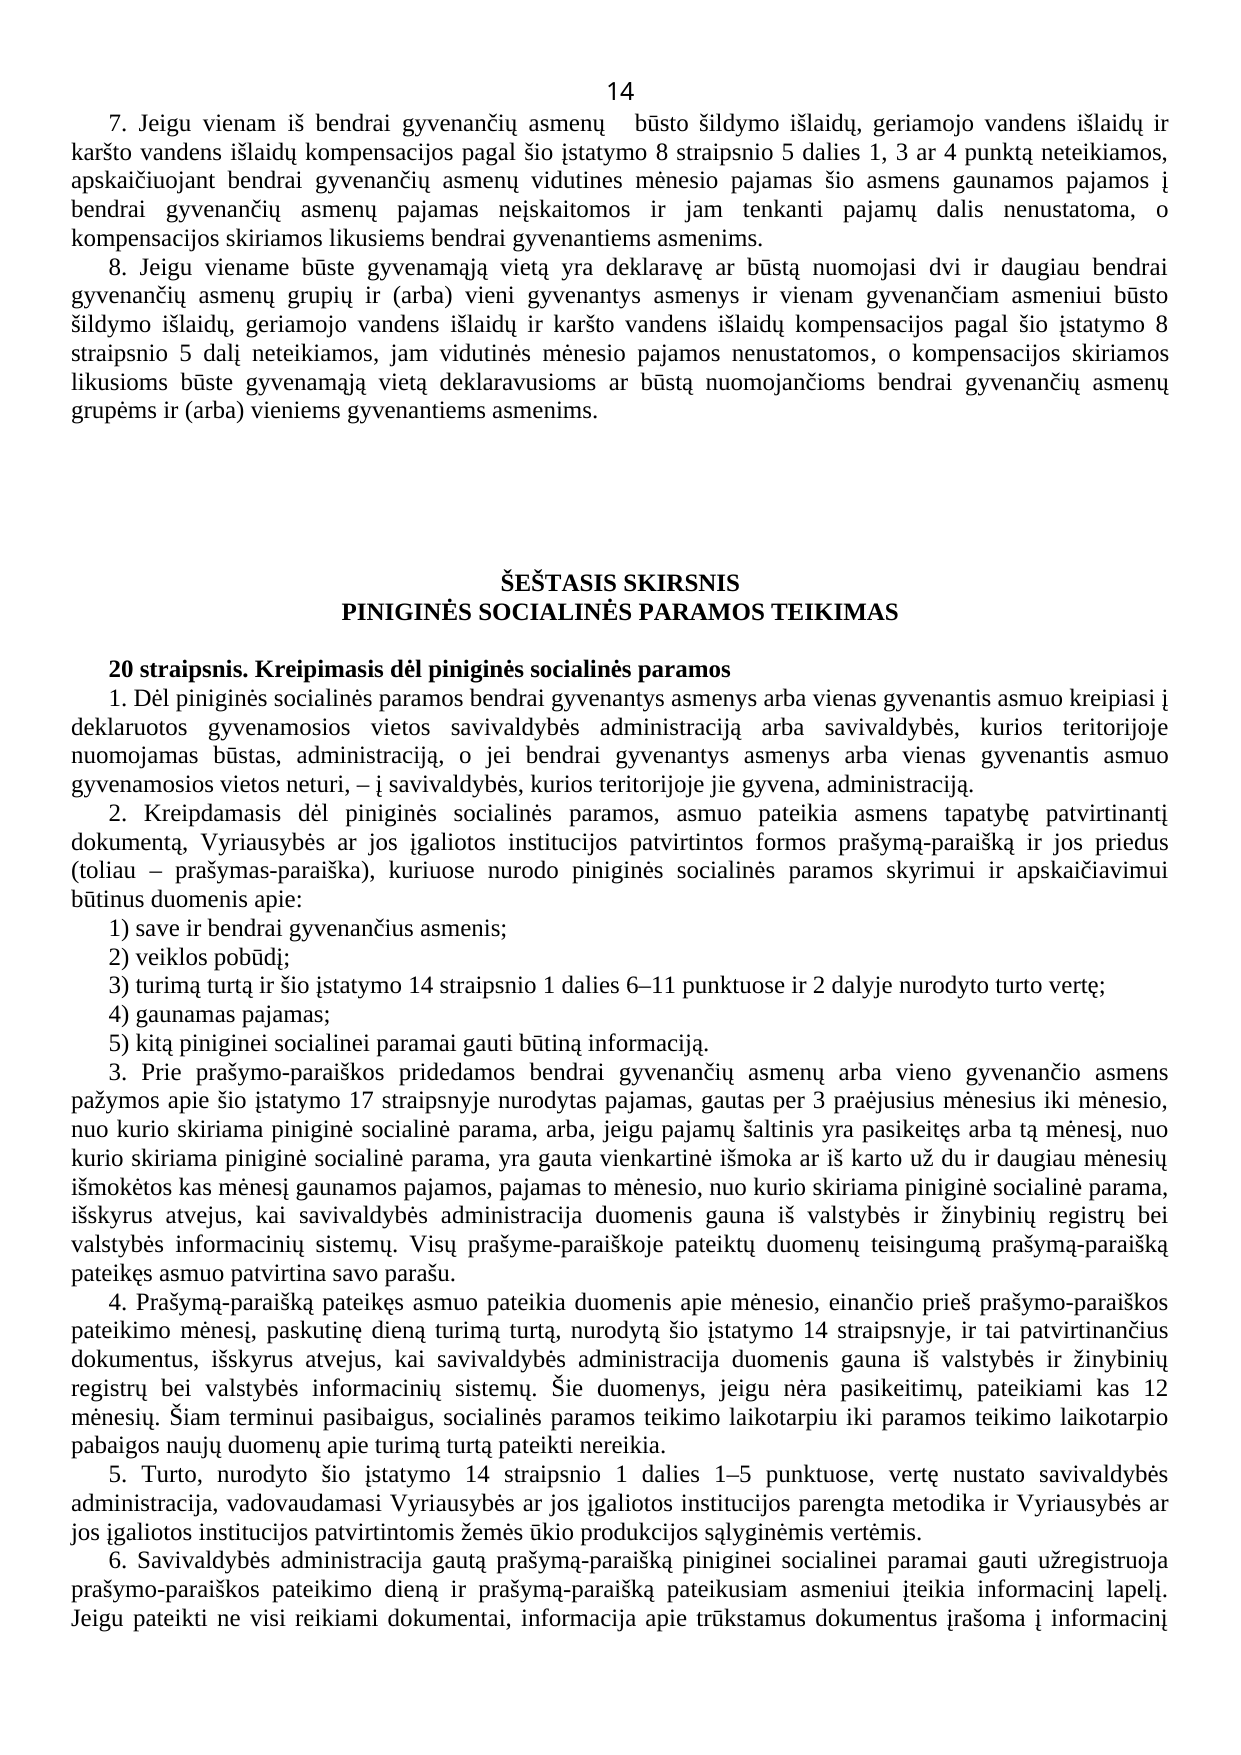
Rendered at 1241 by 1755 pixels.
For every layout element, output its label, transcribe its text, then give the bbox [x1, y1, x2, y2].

text 7. Jeigu vienam iš bendrai gyvenančių asmenų būsto šildymo išlaidų, geriamojo vandens išlaidų ir karšto vandens išlaidų kompensacijos pagal šio įstatymo 8 straipsnio 5 dalies 1, 3 ar 4 punktą neteikiamos, apskaičiuojant bendrai gyvenančių asmenų vidutines mėnesio pajamas šio asmens gaunamos pajamos į bendrai gyvenančių asmenų pajamas neįskaitomos ir jam tenkanti pajamų dalis nenustatoma, o kompensacijos skiriamos likusiems bendrai gyvenantiems asmenims. [71, 108, 1169, 252]
text 6. Savivaldybės administracija gautą prašymą-paraišką piniginei socialinei paramai gauti užregistruoja prašymo-paraiškos pateikimo dieną ir prašymą-paraišką pateikusiam asmeniui įteikia informacinį lapelį. Jeigu pateikti ne visi reikiami dokumentai, informacija apie trūkstamus dokumentus įrašoma į informacinį [71, 1545, 1169, 1632]
text 4. Prašymą-paraišką pateikęs asmuo pateikia duomenis apie mėnesio, einančio prieš prašymo-paraiškos pateikimo mėnesį, paskutinę dieną turimą turtą, nurodytą šio įstatymo 14 straipsnyje, ir tai patvirtinančius dokumentus, išskyrus atvejus, kai savivaldybės administracija duomenis gauna iš valstybės ir žinybinių registrų bei valstybės informacinių sistemų. Šie duomenys, jeigu nėra pasikeitimų, pateikiami kas 12 mėnesių. Šiam terminui pasibaigus, socialinės paramos teikimo laikotarpiu iki paramos teikimo laikotarpio pabaigos naujų duomenų apie turimą turtą pateikti nereikia. [71, 1287, 1169, 1459]
text 3. Prie prašymo-paraiškos pridedamos bendrai gyvenančių asmenų arba vieno gyvenančio asmens pažymos apie šio įstatymo 17 straipsnyje nurodytas pajamas, gautas per 3 praėjusius mėnesius iki mėnesio, nuo kurio skiriama piniginė socialinė parama, arba, jeigu pajamų šaltinis yra pasikeitęs arba tą mėnesį, nuo kurio skiriama piniginė socialinė parama, yra gauta vienkartinė išmoka ar iš karto už du ir daugiau mėnesių išmokėtos kas mėnesį gaunamos pajamos, pajamas to mėnesio, nuo kurio skiriama piniginė socialinė parama, išskyrus atvejus, kai savivaldybės administracija duomenis gauna iš valstybės ir žinybinių registrų bei valstybės informacinių sistemų. Visų prašyme-paraiškoje pateiktų duomenų teisingumą prašymą-paraišką pateikęs asmuo patvirtina savo parašu. [71, 1057, 1169, 1287]
text 5. Turto, nurodyto šio įstatymo 14 straipsnio 1 dalies 1–5 punktuose, vertę nustato savivaldybės administracija, vadovaudamasi Vyriausybės ar jos įgaliotos institucijos parengta metodika ir Vyriausybės ar jos įgaliotos institucijos patvirtintomis žemės ūkio produkcijos sąlyginėmis vertėmis. [71, 1459, 1169, 1545]
text 20 straipsnis. Kreipimasis dėl piniginės socialinės paramos [71, 654, 1169, 683]
text 5) kitą piniginei socialinei paramai gauti būtiną informaciją. [71, 1028, 1169, 1057]
text 2) veiklos pobūdį; [71, 942, 1169, 970]
text 1) save ir bendrai gyvenančius asmenis; [71, 913, 1169, 942]
text 2. Kreipdamasis dėl piniginės socialinės paramos, asmuo pateikia asmens tapatybę patvirtinantį dokumentą, Vyriausybės ar jos įgaliotos institucijos patvirtintos formos prašymą-paraišką ir jos priedus (toliau – prašymas-paraiška), kuriuose nurodo piniginės socialinės paramos skyrimui ir apskaičiavimui būtinus duomenis apie: [71, 798, 1169, 913]
text 3) turimą turtą ir šio įstatymo 14 straipsnio 1 dalies 6–11 punktuose ir 2 dalyje nurodyto turto vertę; [71, 970, 1169, 999]
text 8. Jeigu viename būste gyvenamąją vietą yra deklaravę ar būstą nuomojasi dvi ir daugiau bendrai gyvenančių asmenų grupių ir (arba) vieni gyvenantys asmenys ir vienam gyvenančiam asmeniui būsto šildymo išlaidų, geriamojo vandens išlaidų ir karšto vandens išlaidų kompensacijos pagal šio įstatymo 8 straipsnio 5 dalį neteikiamos, jam vidutinės mėnesio pajamos nenustatomos, o kompensacijos skiriamos likusioms būste gyvenamąją vietą deklaravusioms ar būstą nuomojančioms bendrai gyvenančių asmenų grupėms ir (arba) vieniems gyvenantiems asmenims. [71, 252, 1169, 424]
text 1. Dėl piniginės socialinės paramos bendrai gyvenantys asmenys arba vienas gyvenantis asmuo kreipiasi į deklaruotos gyvenamosios vietos savivaldybės administraciją arba savivaldybės, kurios teritorijoje nuomojamas būstas, administraciją, o jei bendrai gyvenantys asmenys arba vienas gyvenantis asmuo gyvenamosios vietos neturi, – į savivaldybės, kurios teritorijoje jie gyvena, administraciją. [71, 683, 1169, 798]
text ŠEŠTASIS SKIRSNIS [71, 568, 1169, 597]
text PINIGINĖS SOCIALINĖS PARAMOS TEIKIMAS [71, 597, 1169, 625]
text 4) gaunamas pajamas; [71, 999, 1169, 1028]
